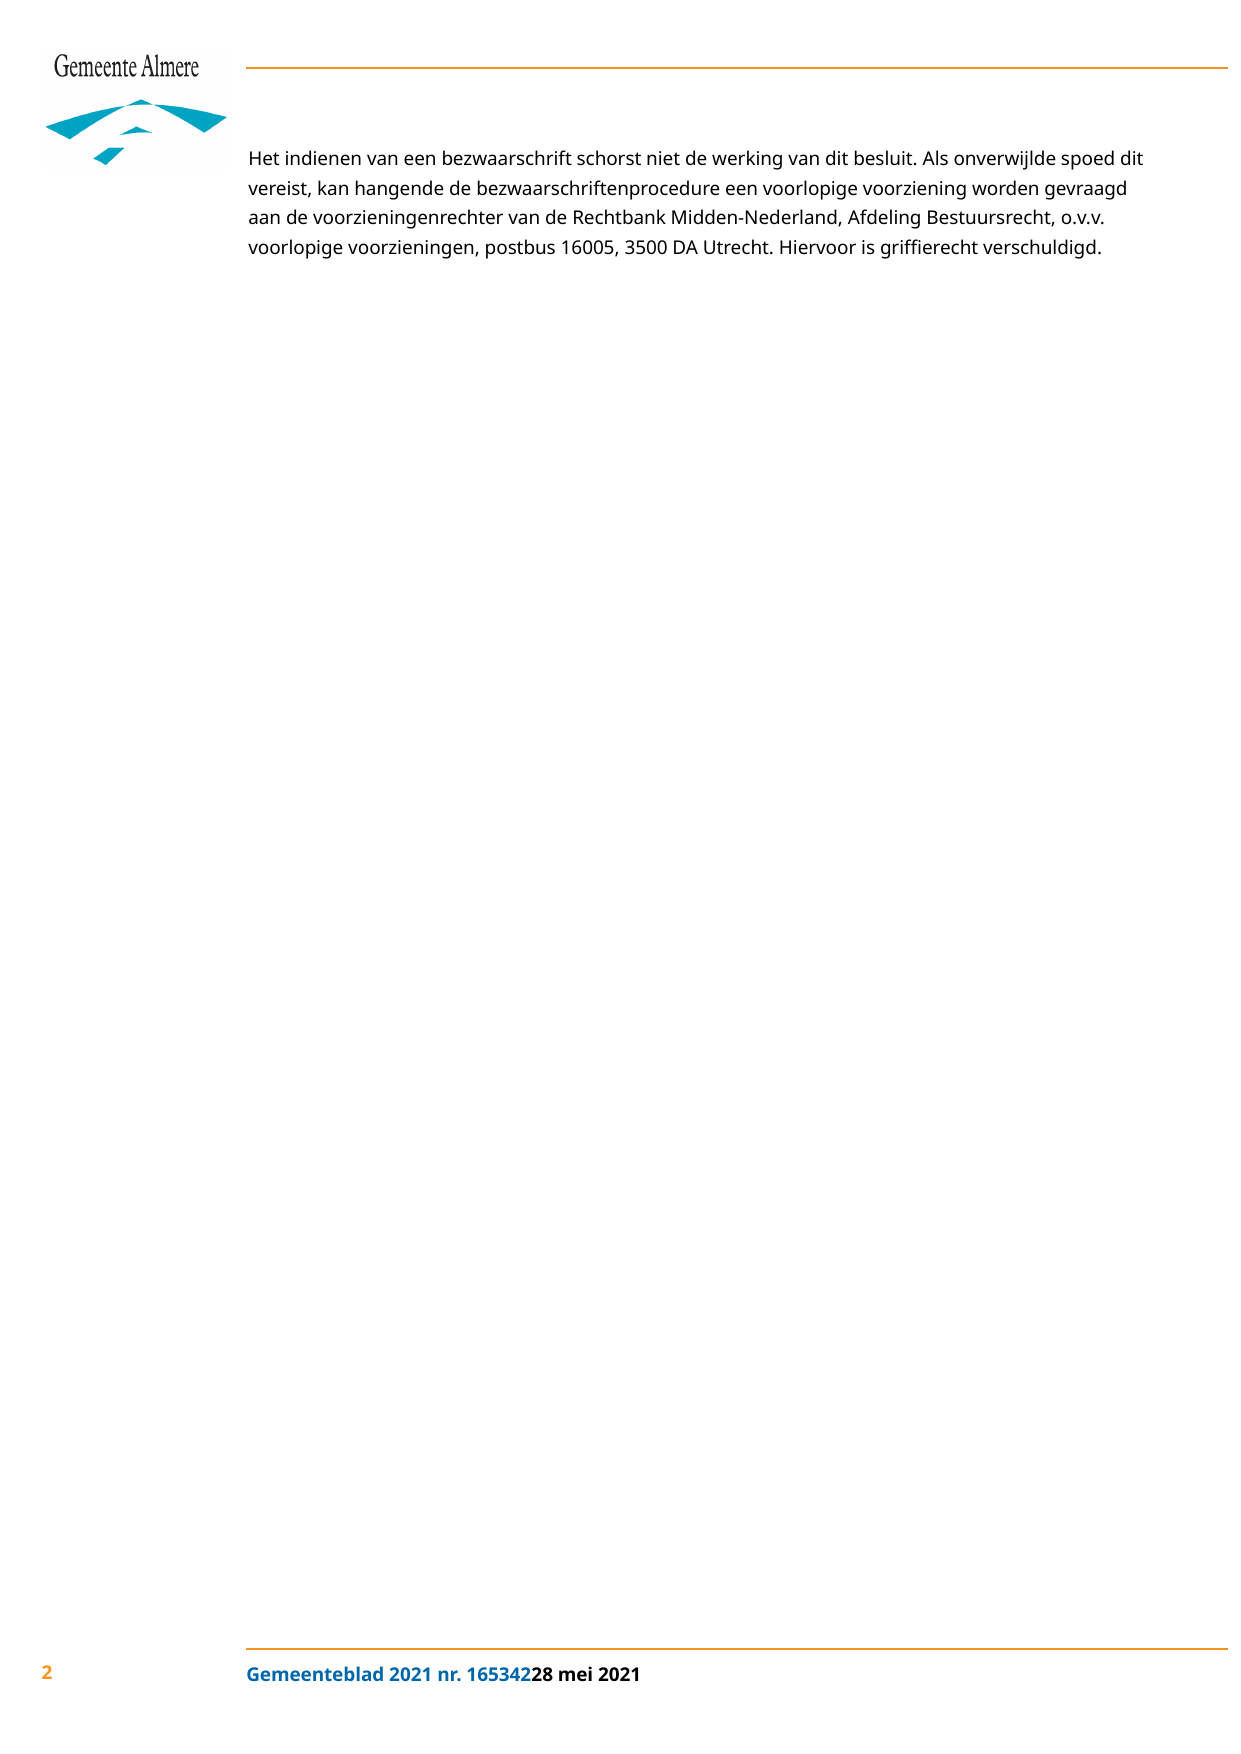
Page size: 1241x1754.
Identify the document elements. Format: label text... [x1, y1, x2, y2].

picture [41, 47, 231, 172]
text Het indienen van een bezwaarschrift schorst niet de werking van dit besluit. Als onverwijlde spoed dit vereist, kan hangende de bezwaarschriftenprocedure een voorlopige voorziening worden gevraagd aan de voorzieningenrechter van de Rechtbank Midden-Nederland, Afdeling Bestuursrecht, o.v.v. voorlopige voorzieningen, postbus 16005, 3500 DA Utrecht. Hiervoor is griffierecht verschuldigd. [248, 145, 1152, 260]
